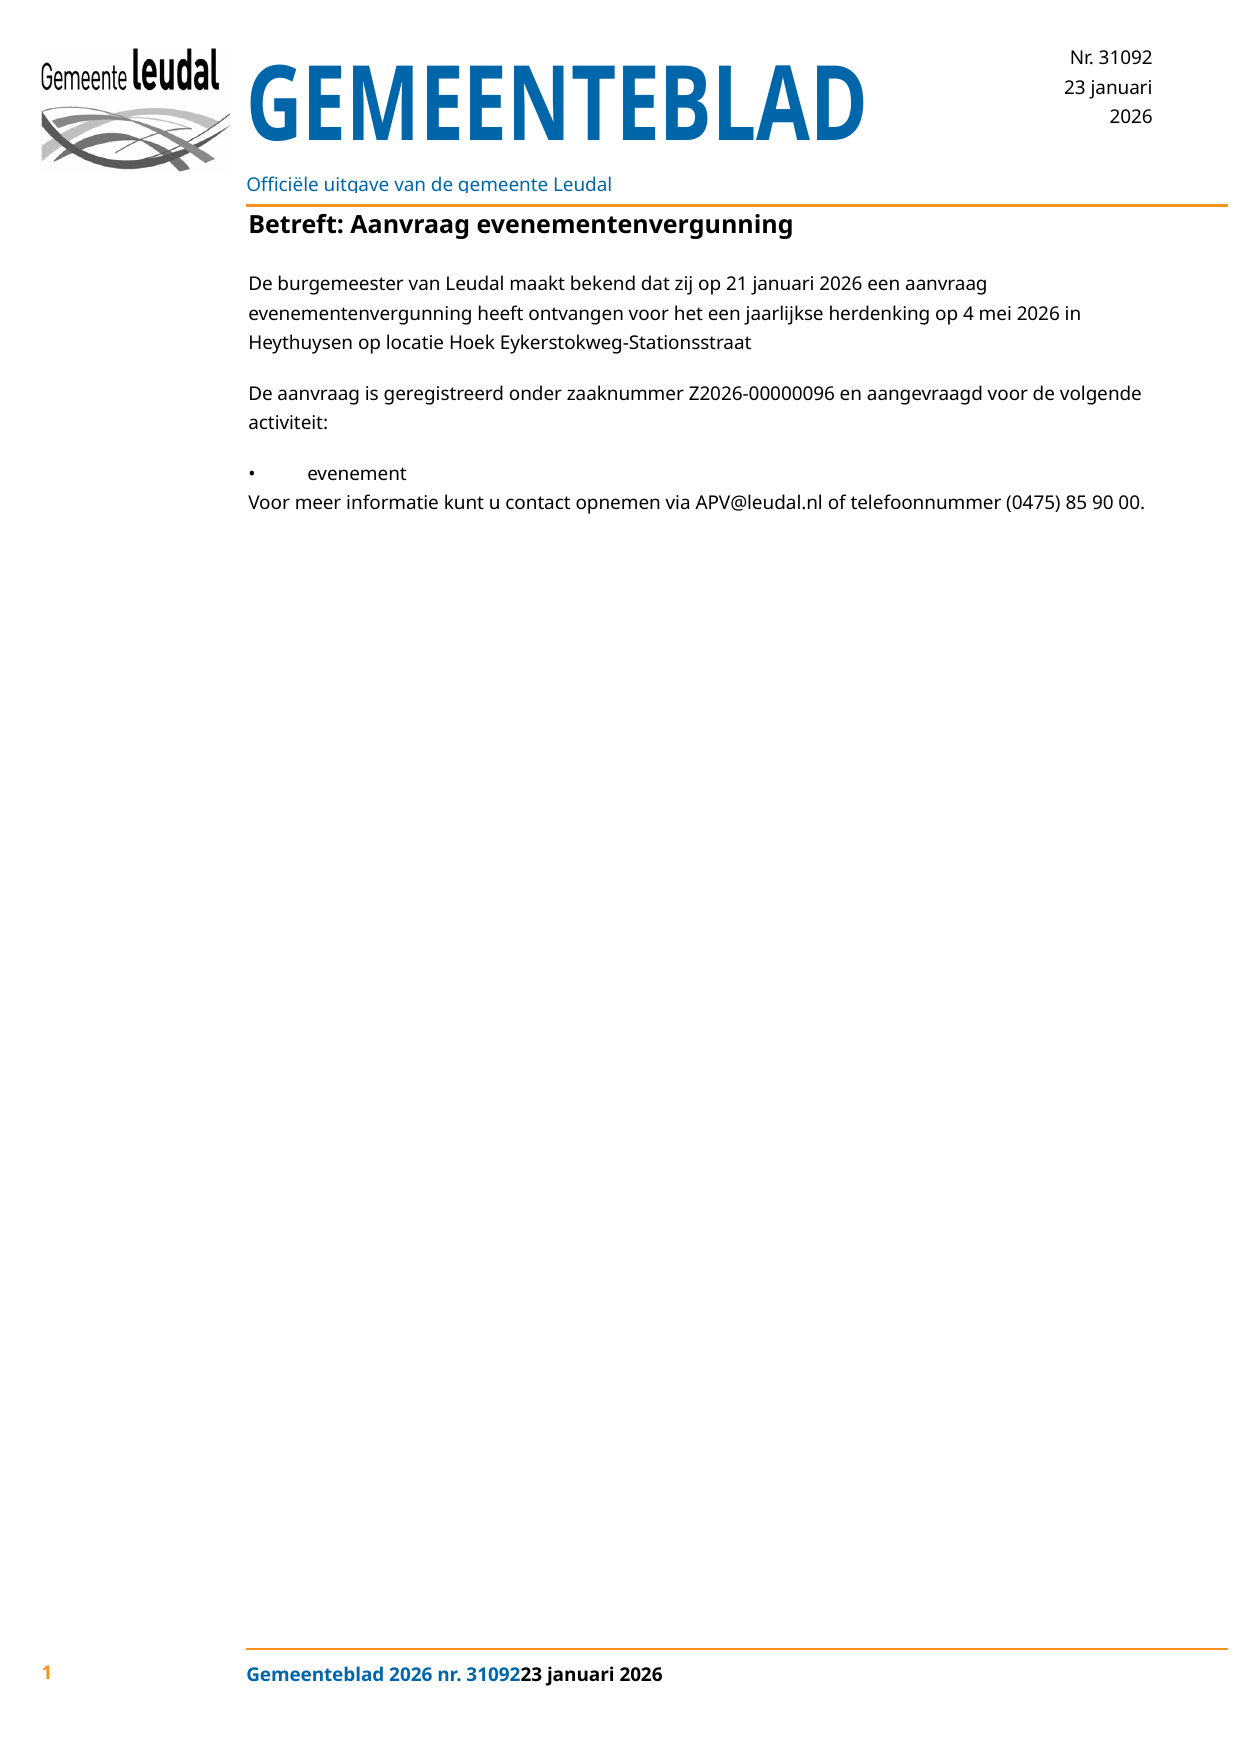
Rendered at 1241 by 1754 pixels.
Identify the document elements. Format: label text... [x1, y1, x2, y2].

list evenement [248, 460, 1152, 486]
text De burgemeester van Leudal maakt bekend dat zij op 21 januari 2026 een aanvraag evenementenvergunning heeft ontvangen voor het een jaarlijkse herdenking op 4 mei 2026 in Heythuysen op locatie Hoek Eykerstokweg-Stationsstraat [248, 270, 1152, 355]
text Voor meer informatie kunt u contact opnemen via APV@leudal.nl of telefoonnummer (0475) 85 90 00. [248, 489, 1152, 515]
picture [41, 47, 231, 172]
text De aanvraag is geregistreerd onder zaaknummer Z2026-00000096 en aangevraagd voor de volgende activiteit: [248, 380, 1152, 435]
text Betreft: Aanvraag evenementenvergunning [248, 207, 1152, 241]
